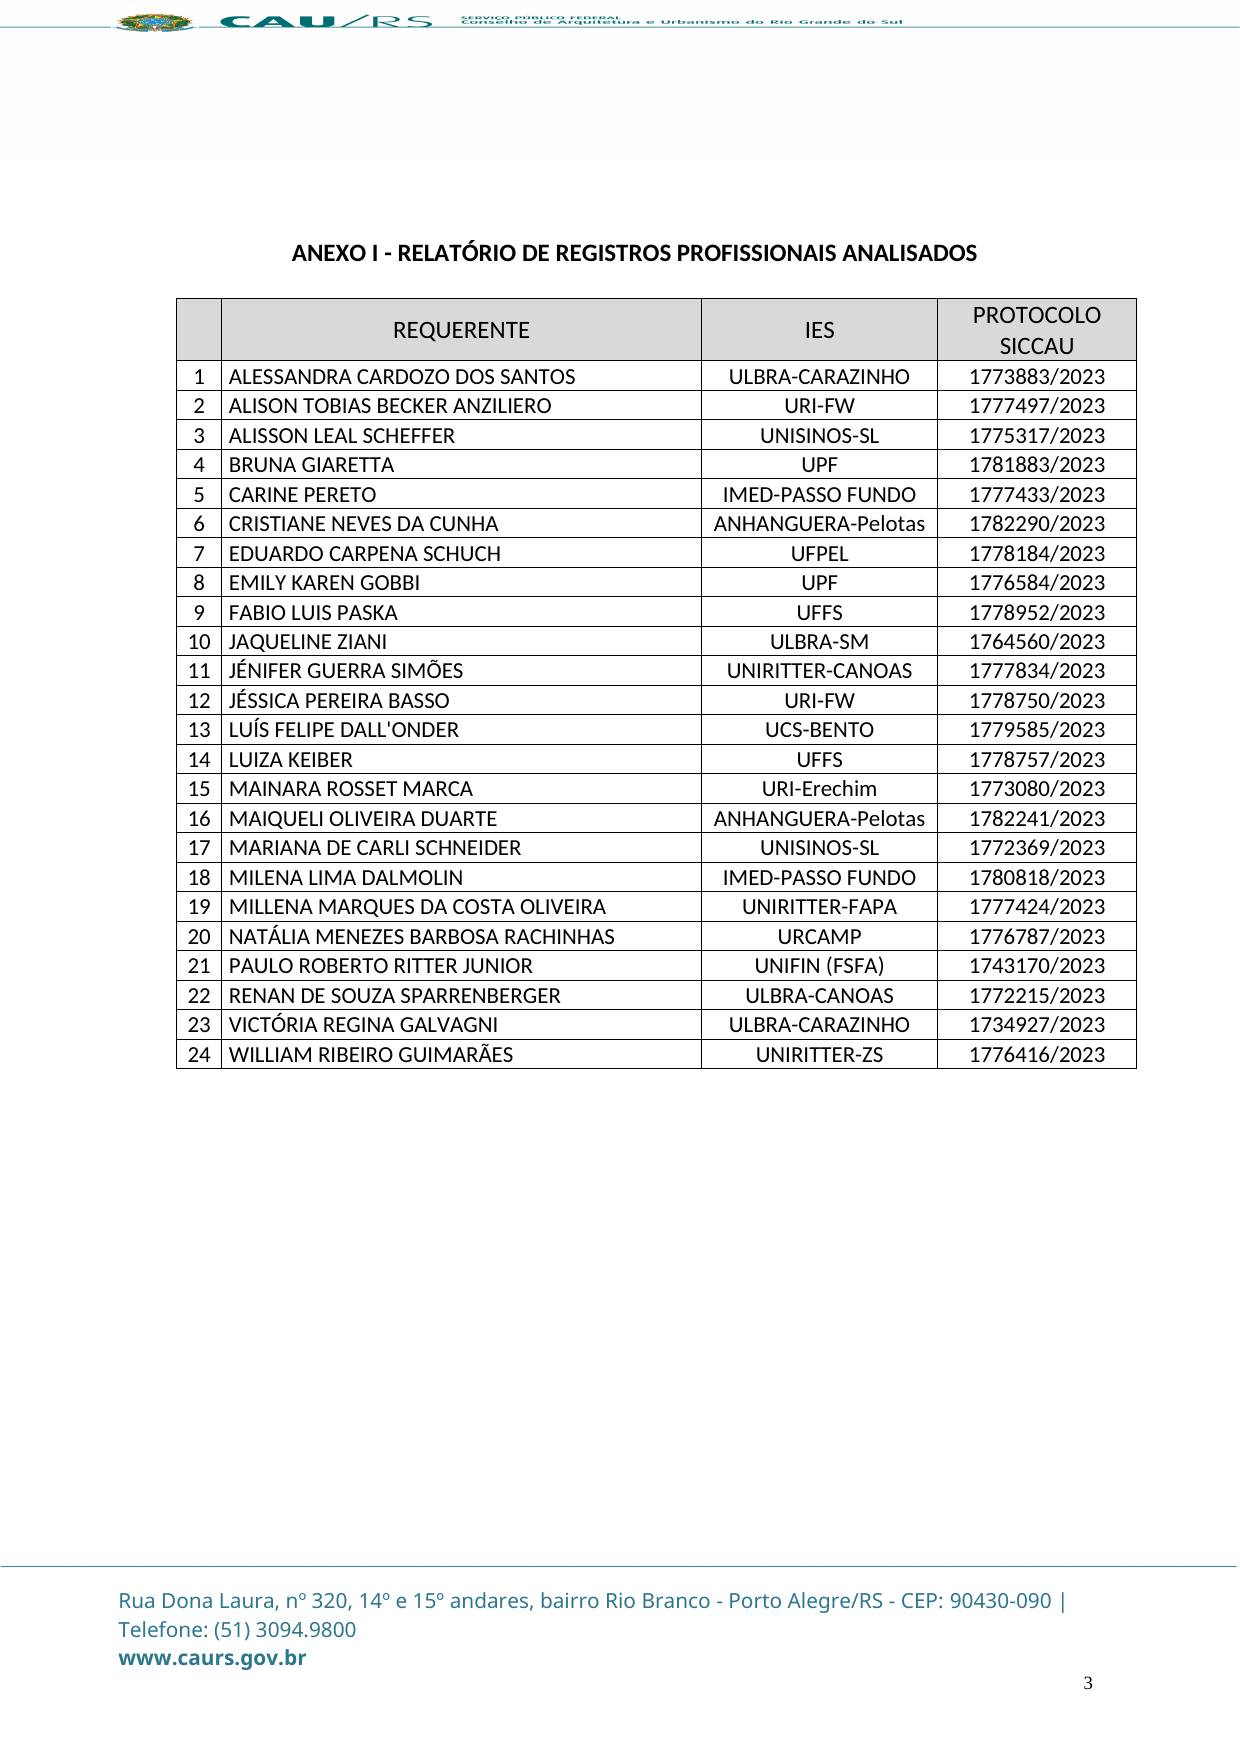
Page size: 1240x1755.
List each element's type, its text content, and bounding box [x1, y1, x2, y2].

table_cell UNISINOS-SL [702, 420, 937, 449]
table_cell 1778952/2023 [938, 597, 1136, 626]
table_cell 23 [177, 1010, 221, 1038]
table_cell JAQUELINE ZIANI [222, 627, 701, 655]
table_cell UNIRITTER-ZS [702, 1040, 937, 1068]
table_cell LUIZA KEIBER [222, 745, 701, 773]
table_cell JÉSSICA PEREIRA BASSO [222, 686, 701, 714]
table_cell 16 [177, 804, 221, 832]
table_cell 1764560/2023 [938, 627, 1136, 655]
table_cell 12 [177, 686, 221, 714]
table_cell 1777834/2023 [938, 656, 1136, 685]
table_cell 11 [177, 656, 221, 685]
table_cell 22 [177, 981, 221, 1009]
table_cell ANHANGUERA-Pelotas [702, 804, 937, 832]
table_cell 13 [177, 715, 221, 744]
table_cell 1777433/2023 [938, 479, 1136, 508]
table_cell URI-FW [702, 686, 937, 714]
table_cell JÉNIFER GUERRA SIMÕES [222, 656, 701, 685]
table_cell URCAMP [702, 922, 937, 950]
table_cell 10 [177, 627, 221, 655]
table_cell ULBRA-CANOAS [702, 981, 937, 1009]
table_cell UFFS [702, 745, 937, 773]
table_cell 1780818/2023 [938, 863, 1136, 891]
table_cell MAIQUELI OLIVEIRA DUARTE [222, 804, 701, 832]
table_cell 20 [177, 922, 221, 950]
table_cell 9 [177, 597, 221, 626]
table_cell 1734927/2023 [938, 1010, 1136, 1038]
table_cell 4 [177, 450, 221, 478]
table_cell ULBRA-SM [702, 627, 937, 655]
table_cell UPF [702, 568, 937, 596]
table_cell 1776584/2023 [938, 568, 1136, 596]
text ANEXO I - RELATÓRIO DE REGISTROS PROFISSIONAIS ANALISADOS [177, 237, 1092, 268]
table_cell ALESSANDRA CARDOZO DOS SANTOS [222, 361, 701, 390]
table_cell 1778184/2023 [938, 538, 1136, 567]
table_cell 1778757/2023 [938, 745, 1136, 773]
table_cell MAINARA ROSSET MARCA [222, 774, 701, 803]
table_header PROTOCOLO SICCAU [938, 299, 1136, 360]
table_cell CARINE PERETO [222, 479, 701, 508]
table_cell UPF [702, 450, 937, 478]
table_cell 1777497/2023 [938, 391, 1136, 419]
table_cell IMED-PASSO FUNDO [702, 863, 937, 891]
table_cell ULBRA-CARAZINHO [702, 1010, 937, 1038]
table_cell 24 [177, 1040, 221, 1068]
table_cell 1776787/2023 [938, 922, 1136, 950]
table_cell FABIO LUIS PASKA [222, 597, 701, 626]
table_cell 1779585/2023 [938, 715, 1136, 744]
table_cell NATÁLIA MENEZES BARBOSA RACHINHAS [222, 922, 701, 950]
table_cell 3 [177, 420, 221, 449]
table_cell UNIRITTER-CANOAS [702, 656, 937, 685]
table_cell URI-FW [702, 391, 937, 419]
table_cell 8 [177, 568, 221, 596]
table_cell 7 [177, 538, 221, 567]
table_cell MARIANA DE CARLI SCHNEIDER [222, 833, 701, 862]
table_cell 6 [177, 509, 221, 537]
table_cell WILLIAM RIBEIRO GUIMARÃES [222, 1040, 701, 1068]
table_cell 1773883/2023 [938, 361, 1136, 390]
table_cell 1772369/2023 [938, 833, 1136, 862]
table_cell ALISSON LEAL SCHEFFER [222, 420, 701, 449]
table_cell URI-Erechim [702, 774, 937, 803]
table_cell 5 [177, 479, 221, 508]
table_cell 19 [177, 892, 221, 921]
table_cell 1775317/2023 [938, 420, 1136, 449]
table_cell 2 [177, 391, 221, 419]
table_cell EDUARDO CARPENA SCHUCH [222, 538, 701, 567]
table_cell 1 [177, 361, 221, 390]
table_cell ULBRA-CARAZINHO [702, 361, 937, 390]
table_cell 1773080/2023 [938, 774, 1136, 803]
table_cell UFPEL [702, 538, 937, 567]
table_cell 18 [177, 863, 221, 891]
table_cell 1772215/2023 [938, 981, 1136, 1009]
table_cell UNIFIN (FSFA) [702, 951, 937, 979]
table_cell LUÍS FELIPE DALL'ONDER [222, 715, 701, 744]
table_cell UNIRITTER-FAPA [702, 892, 937, 921]
table_cell IMED-PASSO FUNDO [702, 479, 937, 508]
table_cell UNISINOS-SL [702, 833, 937, 862]
table_cell 15 [177, 774, 221, 803]
table_cell 1777424/2023 [938, 892, 1136, 921]
table_header REQUERENTE [222, 299, 701, 360]
table_cell BRUNA GIARETTA [222, 450, 701, 478]
table_cell 1781883/2023 [938, 450, 1136, 478]
table_cell MILLENA MARQUES DA COSTA OLIVEIRA [222, 892, 701, 921]
table_cell RENAN DE SOUZA SPARRENBERGER [222, 981, 701, 1009]
table_header IES [702, 299, 937, 360]
table_cell EMILY KAREN GOBBI [222, 568, 701, 596]
table_cell 1782290/2023 [938, 509, 1136, 537]
table_cell CRISTIANE NEVES DA CUNHA [222, 509, 701, 537]
table_cell VICTÓRIA REGINA GALVAGNI [222, 1010, 701, 1038]
table_cell 21 [177, 951, 221, 979]
table_cell 1782241/2023 [938, 804, 1136, 832]
table_cell ALISON TOBIAS BECKER ANZILIERO [222, 391, 701, 419]
table_cell PAULO ROBERTO RITTER JUNIOR [222, 951, 701, 979]
table_cell MILENA LIMA DALMOLIN [222, 863, 701, 891]
table_cell UFFS [702, 597, 937, 626]
table_cell UCS-BENTO [702, 715, 937, 744]
table_cell 17 [177, 833, 221, 862]
table_header [177, 299, 221, 360]
table_cell 1743170/2023 [938, 951, 1136, 979]
table_cell 1778750/2023 [938, 686, 1136, 714]
table_cell 1776416/2023 [938, 1040, 1136, 1068]
table_cell ANHANGUERA-Pelotas [702, 509, 937, 537]
table_cell 14 [177, 745, 221, 773]
